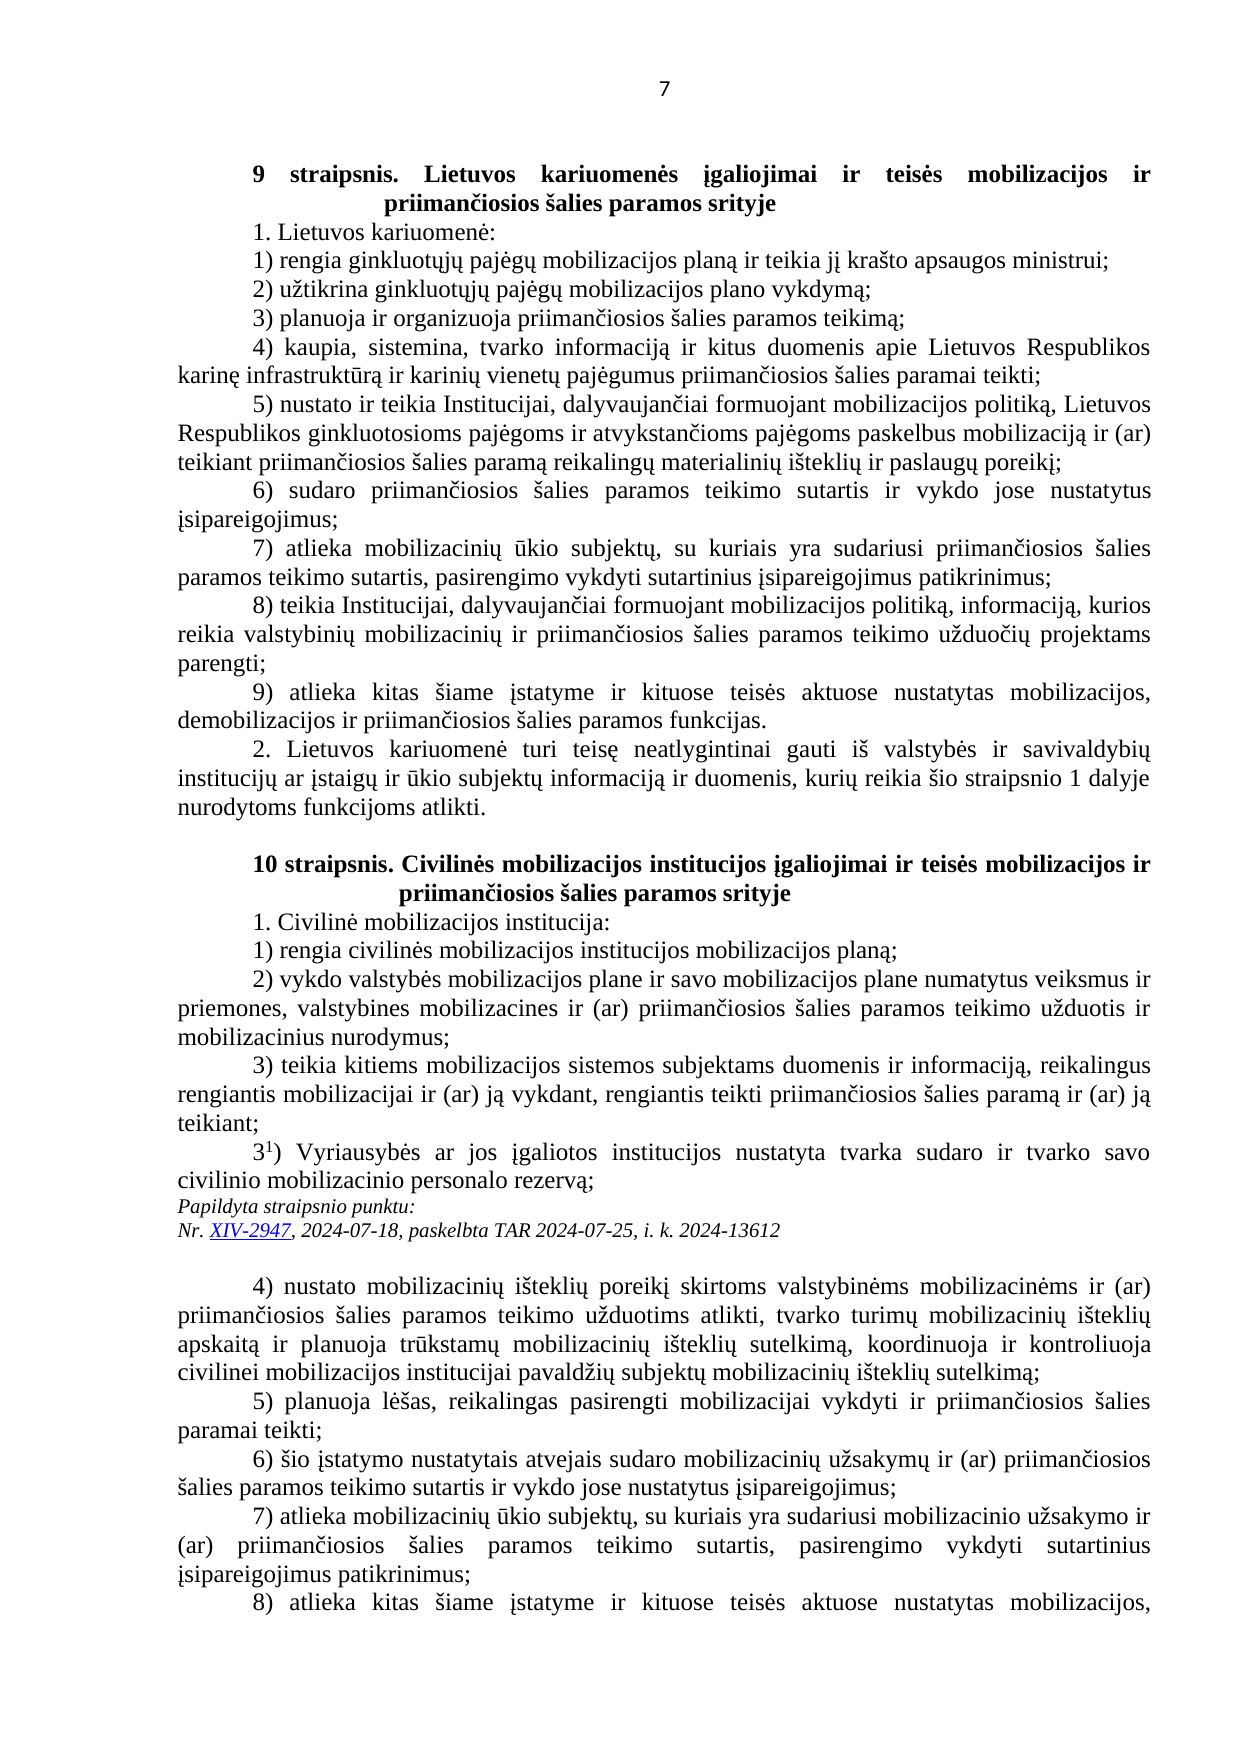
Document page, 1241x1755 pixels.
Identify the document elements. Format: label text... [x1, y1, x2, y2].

text 7) atlieka mobilizacinių ūkio subjektų, su kuriais yra sudariusi priimančiosios šalies paramos teikimo sutartis, pasirengimo vykdyti sutartinius įsipareigojimus patikrinimus; [177, 533, 1152, 591]
text 1. Civilinė mobilizacijos institucija: [177, 907, 1152, 936]
text 5) nustato ir teikia Institucijai, dalyvaujančiai formuojant mobilizacijos politiką, Lietuvos Respublikos ginkluotosioms pajėgoms ir atvykstančioms pajėgoms paskelbus mobilizaciją ir (ar) teikiant priimančiosios šalies paramą reikalingų materialinių išteklių ir paslaugų poreikį; [177, 389, 1152, 476]
text 10 straipsnis. Civilinės mobilizacijos institucijos įgaliojimai ir teisės mobilizacijos ir priimančiosios šalies paramos srityje [252, 849, 1152, 907]
text 5) planuoja lėšas, reikalingas pasirengti mobilizacijai vykdyti ir priimančiosios šalies paramai teikti; [177, 1386, 1152, 1444]
text 9) atlieka kitas šiame įstatyme ir kituose teisės aktuose nustatytas mobilizacijos, demobilizacijos ir priimančiosios šalies paramos funkcijas. [177, 677, 1152, 734]
text 4) nustato mobilizacinių išteklių poreikį skirtoms valstybinėms mobilizacinėms ir (ar) priimančiosios šalies paramos teikimo užduotims atlikti, tvarko turimų mobilizacinių išteklių apskaitą ir planuoja trūkstamų mobilizacinių išteklių sutelkimą, koordinuoja ir kontroliuoja civilinei mobilizacijos institucijai pavaldžių subjektų mobilizacinių išteklių sutelkimą; [177, 1271, 1152, 1386]
text 8) atlieka kitas šiame įstatyme ir kituose teisės aktuose nustatytas mobilizacijos, [177, 1587, 1152, 1616]
text 2) vykdo valstybės mobilizacijos plane ir savo mobilizacijos plane numatytus veiksmus ir priemones, valstybines mobilizacines ir (ar) priimančiosios šalies paramos teikimo užduotis ir mobilizacinius nurodymus; [177, 964, 1152, 1051]
text 6) sudaro priimančiosios šalies paramos teikimo sutartis ir vykdo jose nustatytus įsipareigojimus; [177, 476, 1152, 533]
text Nr. XIV-2947, 2024-07-18, paskelbta TAR 2024-07-25, i. k. 2024-13612 [177, 1218, 1152, 1242]
text 2) užtikrina ginkluotųjų pajėgų mobilizacijos plano vykdymą; [177, 274, 1152, 303]
text 2. Lietuvos kariuomenė turi teisę neatlygintinai gauti iš valstybės ir savivaldybių institucijų ar įstaigų ir ūkio subjektų informaciją ir duomenis, kurių reikia šio straipsnio 1 dalyje nurodytoms funkcijoms atlikti. [177, 734, 1152, 821]
text 3) teikia kitiems mobilizacijos sistemos subjektams duomenis ir informaciją, reikalingus rengiantis mobilizacijai ir (ar) ją vykdant, rengiantis teikti priimančiosios šalies paramą ir (ar) ją teikiant; [177, 1051, 1152, 1137]
text 1) rengia civilinės mobilizacijos institucijos mobilizacijos planą; [177, 936, 1152, 964]
text 1) rengia ginkluotųjų pajėgų mobilizacijos planą ir teikia jį krašto apsaugos ministrui; [177, 246, 1152, 274]
text Papildyta straipsnio punktu: [177, 1194, 1152, 1218]
text 31) Vyriausybės ar jos įgaliotos institucijos nustatyta tvarka sudaro ir tvarko savo civilinio mobilizacinio personalo rezervą; [177, 1137, 1152, 1194]
text 4) kaupia, sistemina, tvarko informaciją ir kitus duomenis apie Lietuvos Respublikos karinę infrastruktūrą ir karinių vienetų pajėgumus priimančiosios šalies paramai teikti; [177, 332, 1152, 389]
text 6) šio įstatymo nustatytais atvejais sudaro mobilizacinių užsakymų ir (ar) priimančiosios šalies paramos teikimo sutartis ir vykdo jose nustatytus įsipareigojimus; [177, 1444, 1152, 1501]
text 1. Lietuvos kariuomenė: [177, 217, 1152, 246]
text 3) planuoja ir organizuoja priimančiosios šalies paramos teikimą; [177, 303, 1152, 332]
text 8) teikia Institucijai, dalyvaujančiai formuojant mobilizacijos politiką, informaciją, kurios reikia valstybinių mobilizacinių ir priimančiosios šalies paramos teikimo užduočių projektams parengti; [177, 591, 1152, 677]
text 7) atlieka mobilizacinių ūkio subjektų, su kuriais yra sudariusi mobilizacinio užsakymo ir (ar) priimančiosios šalies paramos teikimo sutartis, pasirengimo vykdyti sutartinius įsipareigojimus patikrinimus; [177, 1501, 1152, 1587]
text 9 straipsnis. Lietuvos kariuomenės įgaliojimai ir teisės mobilizacijos ir priimančiosios šalies paramos srityje [252, 159, 1152, 217]
